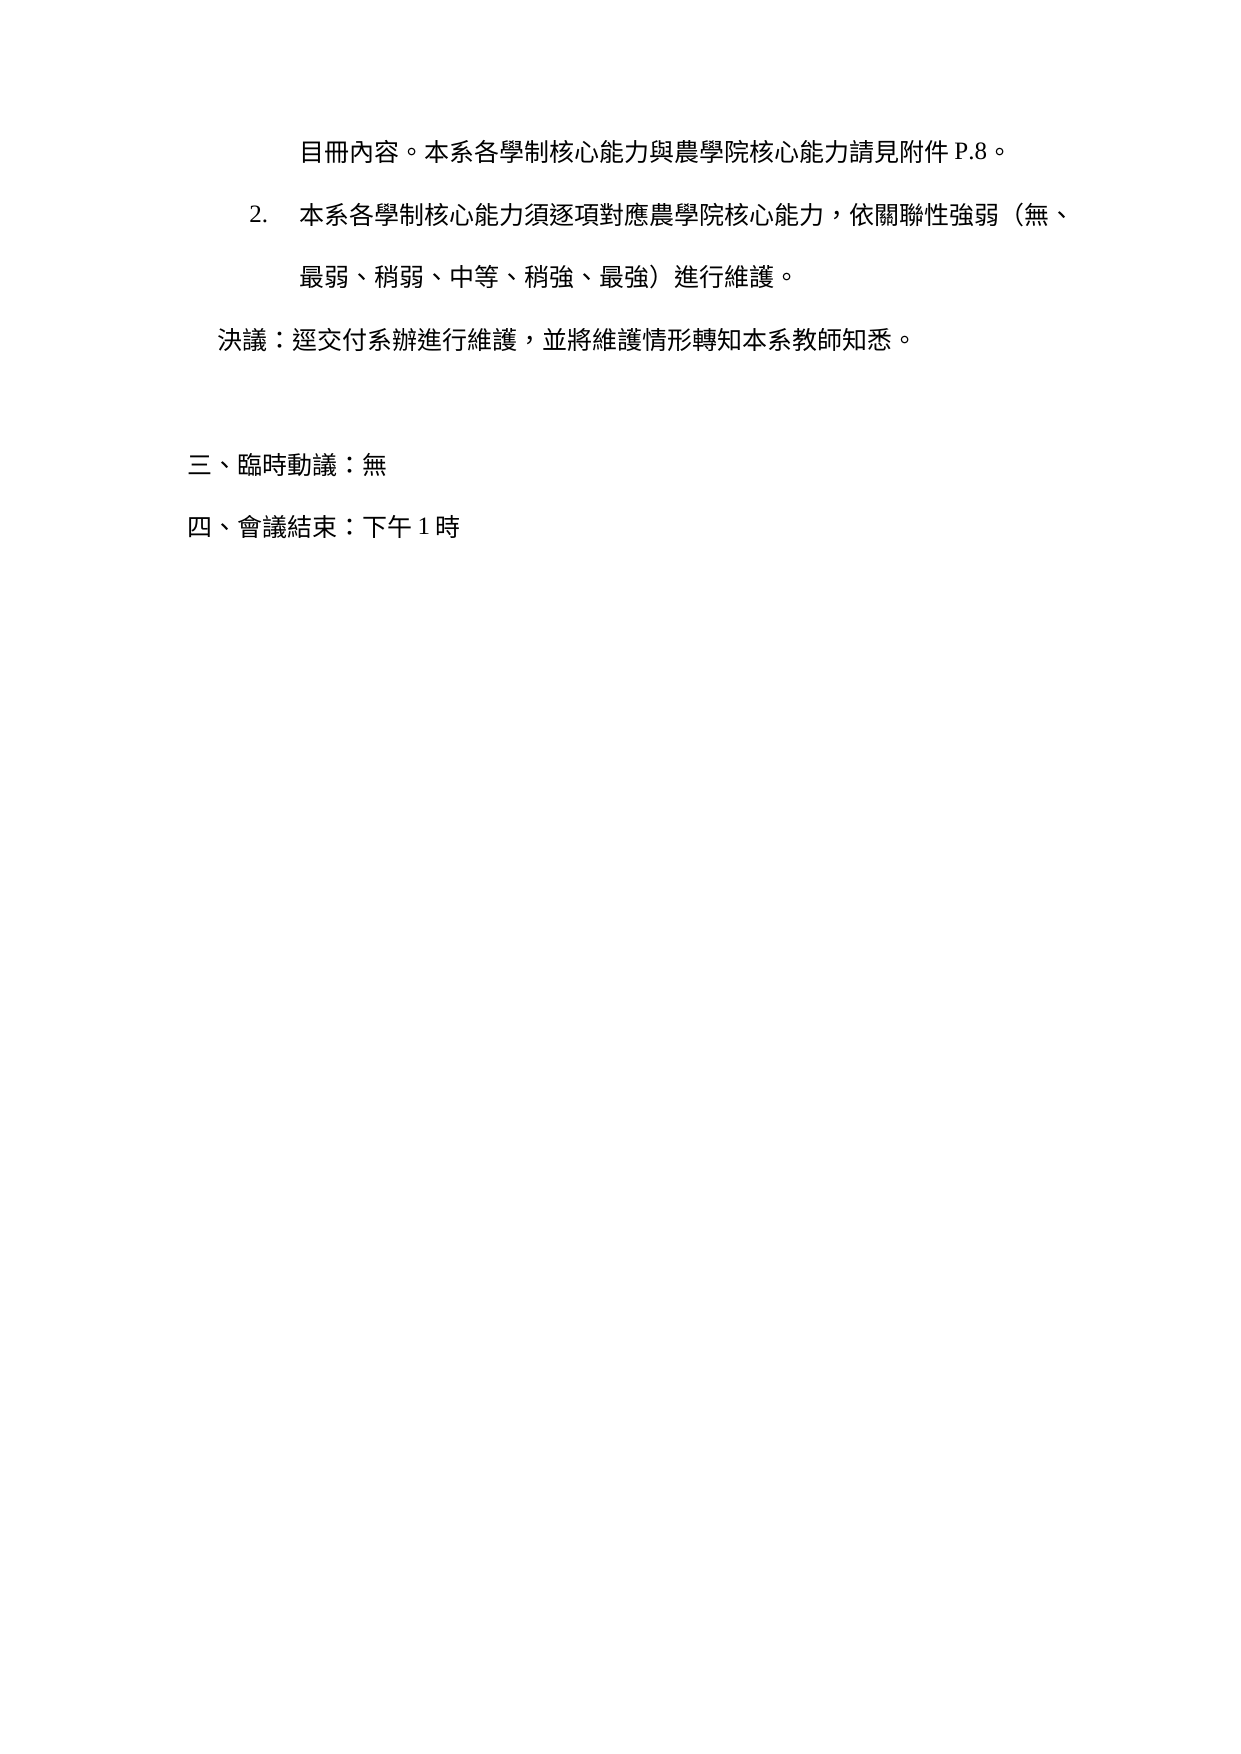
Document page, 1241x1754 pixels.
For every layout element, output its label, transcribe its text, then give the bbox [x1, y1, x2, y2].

text 決議：逕交付系辦進行維護，並將維護情形轉知本系教師知悉。 [187, 297, 1053, 359]
list 本系各學制核心能力須逐項對應農學院核心能力，依關聯性強弱（無、最弱、稍弱、中等、稍強、最強）進行維護。 [249, 172, 1053, 297]
list 目冊內容。本系各學制核心能力與農學院核心能力請見附件P.8。 [249, 109, 1053, 172]
text 四、會議結束：下午1時 [187, 484, 1053, 547]
text 三、臨時動議：無 [187, 422, 1053, 484]
